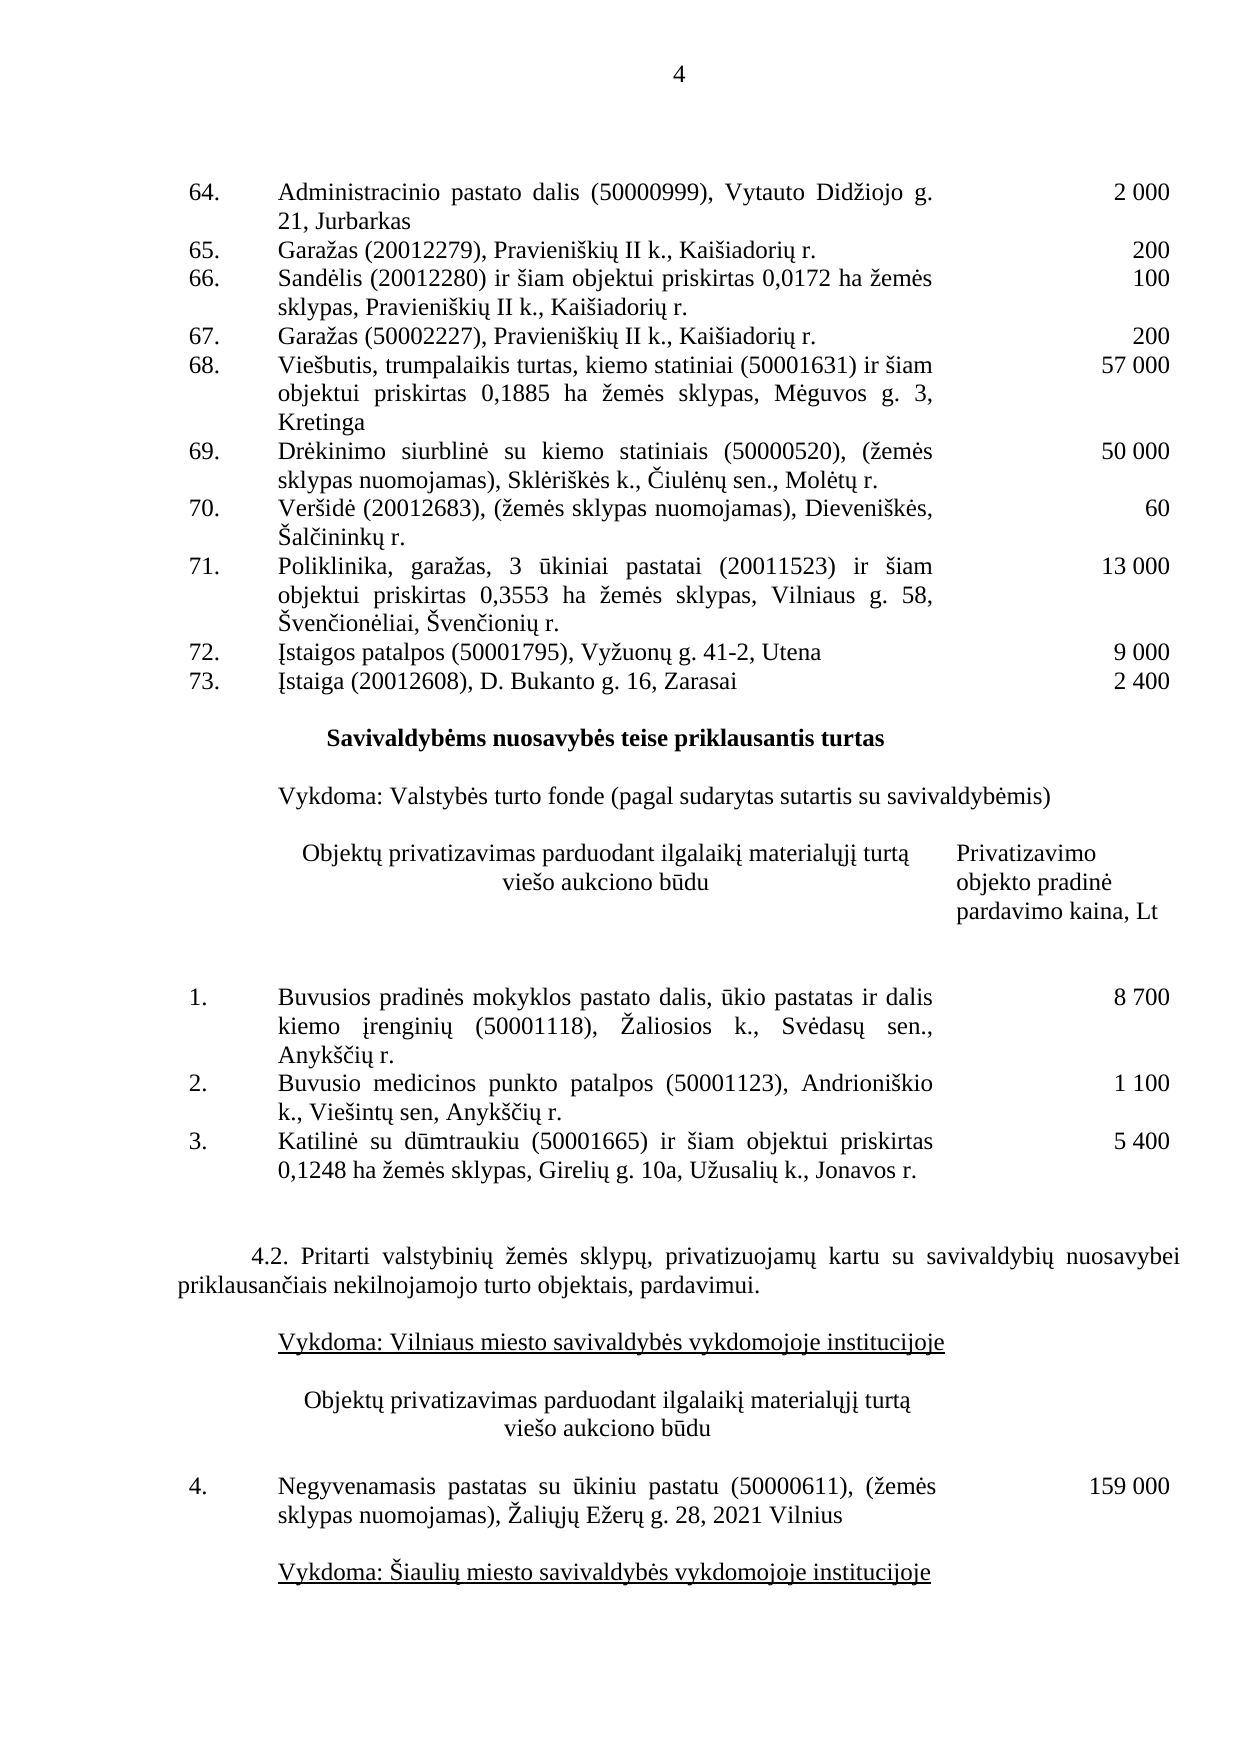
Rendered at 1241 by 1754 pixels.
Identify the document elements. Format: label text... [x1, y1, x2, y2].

table_cell 69. [177, 436, 266, 465]
table_cell [266, 695, 945, 723]
table_header [177, 1327, 266, 1356]
table_cell 72. [177, 637, 266, 666]
table_cell Administracinio pastato dalis (50000999), Vytauto Didžiojo g. 21, Jurbarkas [266, 177, 945, 235]
table_header Vykdoma: Vilniaus miesto savivaldybės vykdomojoje institucijoje [266, 1327, 1181, 1356]
table_cell [177, 1500, 266, 1528]
table_cell 13 000 [945, 551, 1181, 637]
table_cell [177, 925, 266, 953]
table_cell Garažas (20012279), Pravieniškių II k., Kaišiadorių r. [266, 235, 945, 263]
table_cell Viešbutis, trumpalaikis turtas, kiemo statiniai (50001631) ir šiam objektui priskirtas 0,1885 ha žemės sklypas, Mėguvos g. 3, Kretinga [266, 350, 945, 436]
table_cell [177, 810, 266, 838]
table_cell [266, 1529, 948, 1557]
table_cell [177, 724, 266, 752]
table_cell [266, 1442, 948, 1471]
table_cell [177, 839, 266, 925]
table_cell [177, 292, 266, 321]
table_cell [948, 1442, 1181, 1471]
table_cell [177, 465, 266, 493]
table_cell Įstaigos patalpos (50001795), Vyžuonų g. 41-2, Utena [266, 637, 945, 666]
table_cell 9 000 [945, 637, 1181, 666]
table_cell Privatizavimo objekto pradinė pardavimo kaina, Lt [945, 839, 1181, 925]
table_cell [945, 810, 1181, 838]
table_cell [948, 1529, 1181, 1557]
table_cell [177, 954, 266, 982]
table_cell 1 100 [945, 1069, 1181, 1126]
table_cell [177, 379, 266, 436]
table_cell [945, 724, 1181, 752]
table_cell 65. [177, 235, 266, 263]
table_cell [177, 1442, 266, 1471]
table_cell 73. [177, 666, 266, 695]
table_cell [177, 1529, 266, 1557]
table_cell [948, 1356, 1181, 1385]
table_cell 100 [945, 264, 1181, 321]
table_cell Negyvenamasis pastatas su ūkiniu pastatu (50000611), (žemės sklypas nuomojamas), Žaliųjų Ežerų g. 28, 2021 Vilnius [266, 1471, 948, 1528]
table_cell [266, 925, 945, 953]
table_cell 4. [177, 1471, 266, 1500]
table_cell [177, 1356, 266, 1385]
table_cell Katilinė su dūmtraukiu (50001665) ir šiam objektui priskirtas 0,1248 ha žemės sklypas, Girelių g. 10a, Užusalių k., Jonavos r. [266, 1126, 945, 1183]
table_cell [177, 781, 266, 810]
table_cell 70. [177, 494, 266, 551]
table_cell Savivaldybėms nuosavybės teise priklausantis turtas [266, 724, 945, 752]
table_cell 50 000 [945, 436, 1181, 493]
table_cell Veršidė (20012683), (žemės sklypas nuomojamas), Dieveniškės, Šalčininkų r. [266, 494, 945, 551]
table_cell [177, 1557, 266, 1586]
table_cell 68. [177, 350, 266, 378]
table_cell 159 000 [948, 1471, 1181, 1528]
table_cell [945, 1184, 1181, 1212]
table_cell [177, 1184, 266, 1212]
table_cell 66. [177, 264, 266, 292]
table_cell 57 000 [945, 350, 1181, 436]
table_cell [945, 752, 1181, 781]
table_cell [266, 810, 945, 838]
table_cell [948, 1586, 1181, 1615]
table_cell 200 [945, 321, 1181, 350]
table_cell Objektų privatizavimas parduodant ilgalaikį materialųjį turtą viešo aukciono būdu [266, 839, 945, 925]
table_cell 60 [945, 494, 1181, 551]
table_cell Garažas (50002227), Pravieniškių II k., Kaišiadorių r. [266, 321, 945, 350]
table_cell [266, 752, 945, 781]
table_cell 5 400 [945, 1126, 1181, 1183]
table_cell Įstaiga (20012608), D. Bukanto g. 16, Zarasai [266, 666, 945, 695]
table_cell Buvusios pradinės mokyklos pastato dalis, ūkio pastatas ir dalis kiemo įrenginių (50001118), Žaliosios k., Svėdasų sen., Anykščių r. [266, 982, 945, 1068]
table_cell 2 400 [945, 666, 1181, 695]
table_cell [266, 1356, 948, 1385]
table_cell 1. [177, 982, 266, 1011]
table_cell [266, 1586, 948, 1615]
text 4.2. Pritarti valstybinių žemės sklypų, privatizuojamų kartu su savivaldybių nuosavybei priklausančiais nekilnojamojo turto objektais, pardavimui. [177, 1241, 1181, 1298]
table_cell [266, 954, 945, 982]
table_cell [948, 1385, 1181, 1442]
table_cell [945, 925, 1181, 953]
table_cell Drėkinimo siurblinė su kiemo statiniais (50000520), (žemės sklypas nuomojamas), Sklėriškės k., Čiulėnų sen., Molėtų r. [266, 436, 945, 493]
table_cell 71. [177, 551, 266, 580]
table_cell Buvusio medicinos punkto patalpos (50001123), Andrioniškio k., Viešintų sen, Anykščių r. [266, 1069, 945, 1126]
table_cell [177, 1385, 266, 1442]
table_cell Objektų privatizavimas parduodant ilgalaikį materialųjį turtą viešo aukciono būdu [266, 1385, 948, 1442]
table_cell 67. [177, 321, 266, 350]
table_cell [177, 1586, 266, 1615]
table_cell Poliklinika, garažas, 3 ūkiniai pastatai (20011523) ir šiam objektui priskirtas 0,3553 ha žemės sklypas, Vilniaus g. 58, Švenčionėliai, Švenčionių r. [266, 551, 945, 637]
table_cell 2 000 [945, 177, 1181, 235]
table_cell 3. [177, 1126, 266, 1155]
table_cell [177, 1155, 266, 1183]
table_cell Sandėlis (20012280) ir šiam objektui priskirtas 0,0172 ha žemės sklypas, Pravieniškių II k., Kaišiadorių r. [266, 264, 945, 321]
table_cell [177, 580, 266, 637]
table_cell [945, 695, 1181, 723]
table_cell [945, 954, 1181, 982]
table_cell Vykdoma: Šiaulių miesto savivaldybės vykdomojoje institucijoje [266, 1557, 1181, 1586]
table_cell 200 [945, 235, 1181, 263]
table_cell 64. [177, 177, 266, 235]
table_cell 8 700 [945, 982, 1181, 1068]
table_cell [177, 695, 266, 723]
table_cell [177, 1011, 266, 1068]
table_cell [177, 752, 266, 781]
table_cell Vykdoma: Valstybės turto fonde (pagal sudarytas sutartis su savivaldybėmis) [266, 781, 1181, 810]
table_cell 2. [177, 1069, 266, 1126]
table_cell [266, 1184, 945, 1212]
